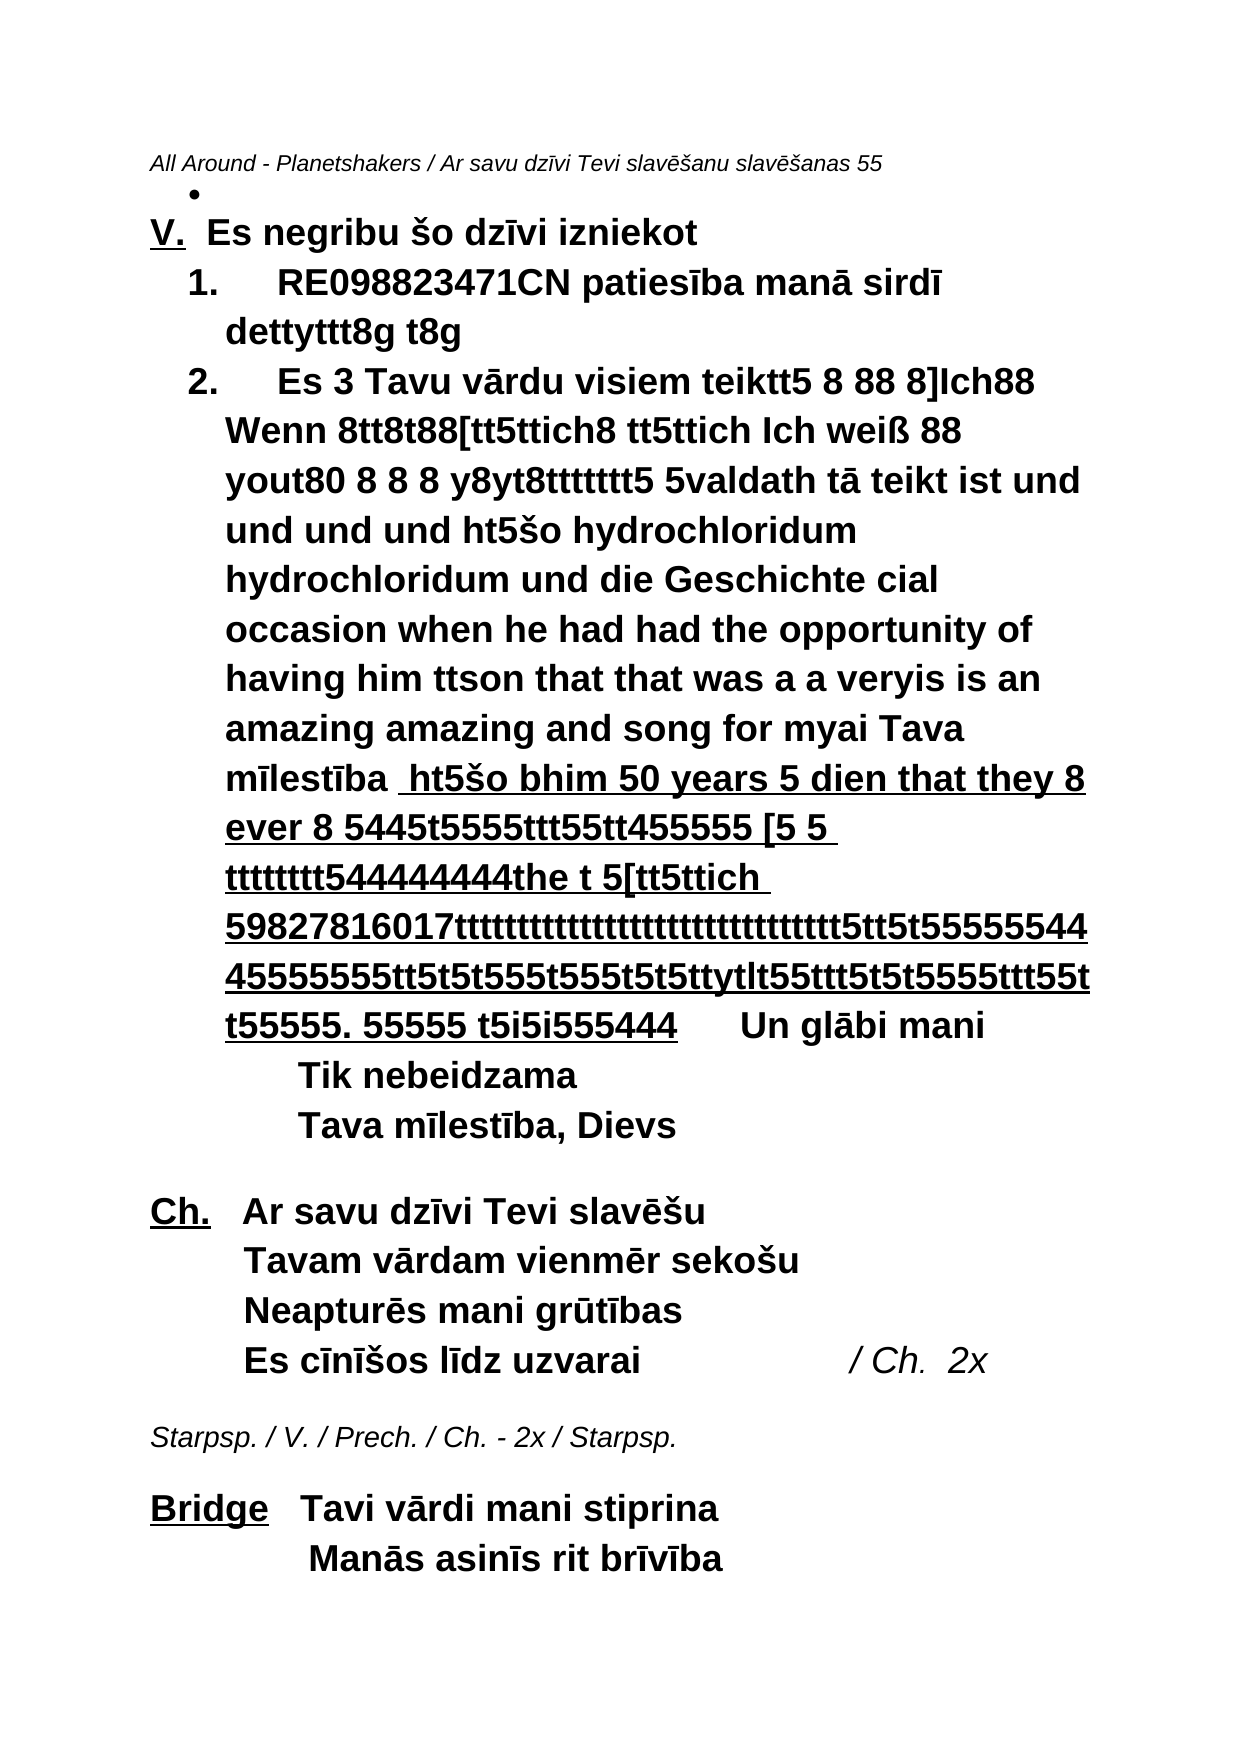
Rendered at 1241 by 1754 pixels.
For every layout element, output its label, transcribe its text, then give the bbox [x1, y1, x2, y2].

list RE098823471CN patiesība manā sirdī dettyttt8g t8g [187, 260, 1090, 353]
text Manās asinīs rit brīvība [150, 1536, 1090, 1579]
text All Around - Planetshakers / Ar savu dzīvi Tevi slavēšanu slavēšanas 55 [150, 150, 1090, 176]
text Neapturēs mani grūtības [150, 1288, 1090, 1331]
text Ch. Ar savu dzīvi Tevi slavēšu [150, 1189, 1090, 1232]
text Starpsp. / V. / Prech. / Ch. - 2x / Starpsp. [150, 1419, 1090, 1453]
text Tavam vārdam vienmēr sekošu [150, 1239, 1090, 1282]
text Bridge Tavi vārdi mani stiprina [150, 1487, 1090, 1530]
text Tava mīlestība, Dievs [150, 1103, 1090, 1146]
text V. Es negribu šo dzīvi izniekot [150, 210, 1090, 253]
text Es cīnīšos līdz uzvarai / Ch. 2x [150, 1338, 1090, 1381]
text Tik nebeidzama [150, 1053, 1090, 1096]
list Es 3 Tavu vārdu visiem teiktt5 8 88 8]Ich88 Wenn 8tt8t88[tt5ttich8 tt5ttich Ich weiß 88 yout80 8 8 8 y8yt8ttttttt5 5valdath tā teikt ist und und und und ht5šo hydrochloridum hydrochloridum und die Geschichte cial occasion when he had had the opportunity of having him ttson that that was a a veryis is an amazing amazing and song for myai Tava mīlestība ht5šo bhim 50 years 5 dien that they 8 ever 8 5445t5555ttt55tt455555 [5 5 tttttttt544444444the t 5[tt5ttich 59827816017ttttttttttttttttttttttttttttttt5tt5t5555554445555555tt5t5t555t555t5t5ttytlt55ttt5t5t5555ttt55tt55555. 55555 t5i5i555444 Un glābi mani [187, 359, 1090, 1047]
